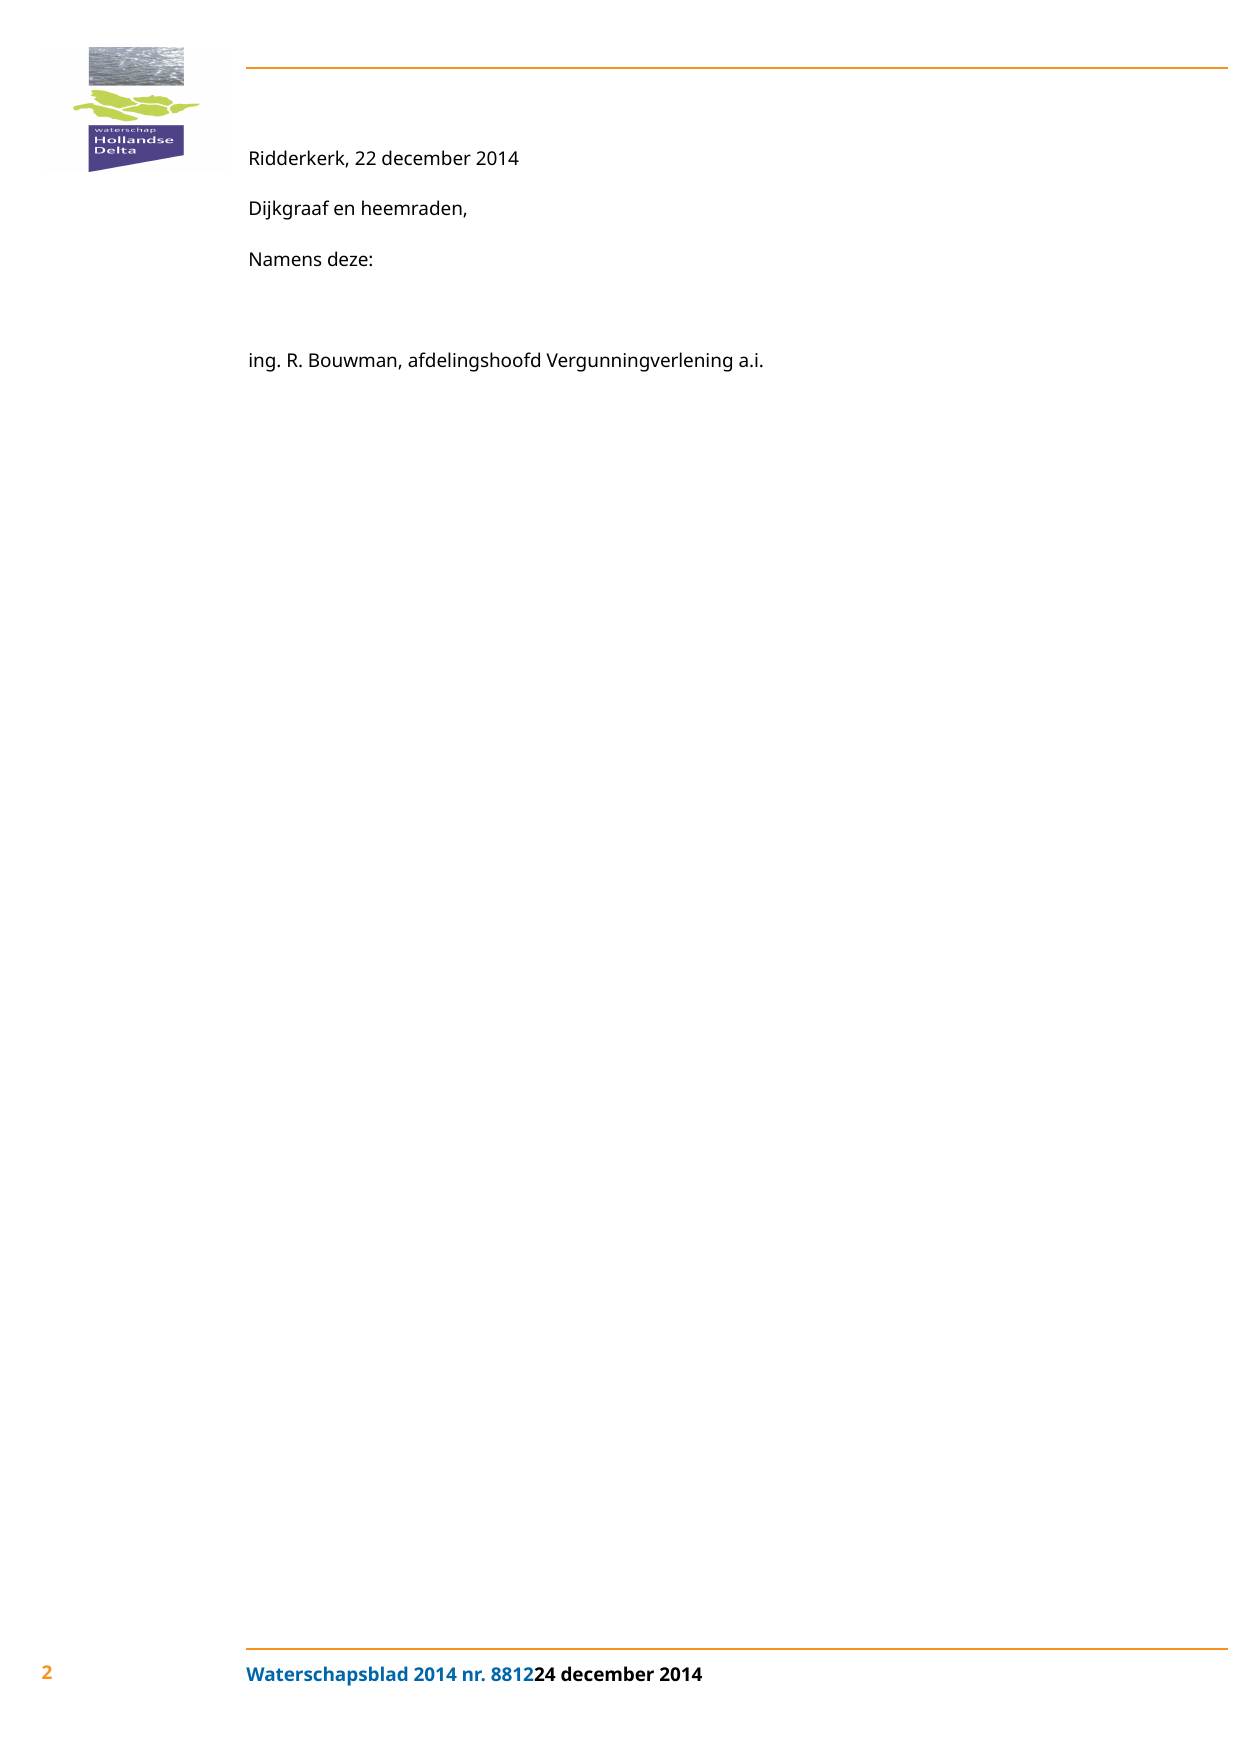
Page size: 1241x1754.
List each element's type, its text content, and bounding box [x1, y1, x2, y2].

text ing. R. Bouwman, afdelingshoofd Vergunningverlening a.i. [248, 347, 1152, 373]
text Dijkgraaf en heemraden, [248, 196, 1152, 221]
text Ridderkerk, 22 december 2014 [248, 145, 1152, 171]
text Namens deze: [248, 246, 1152, 272]
picture [41, 47, 231, 172]
